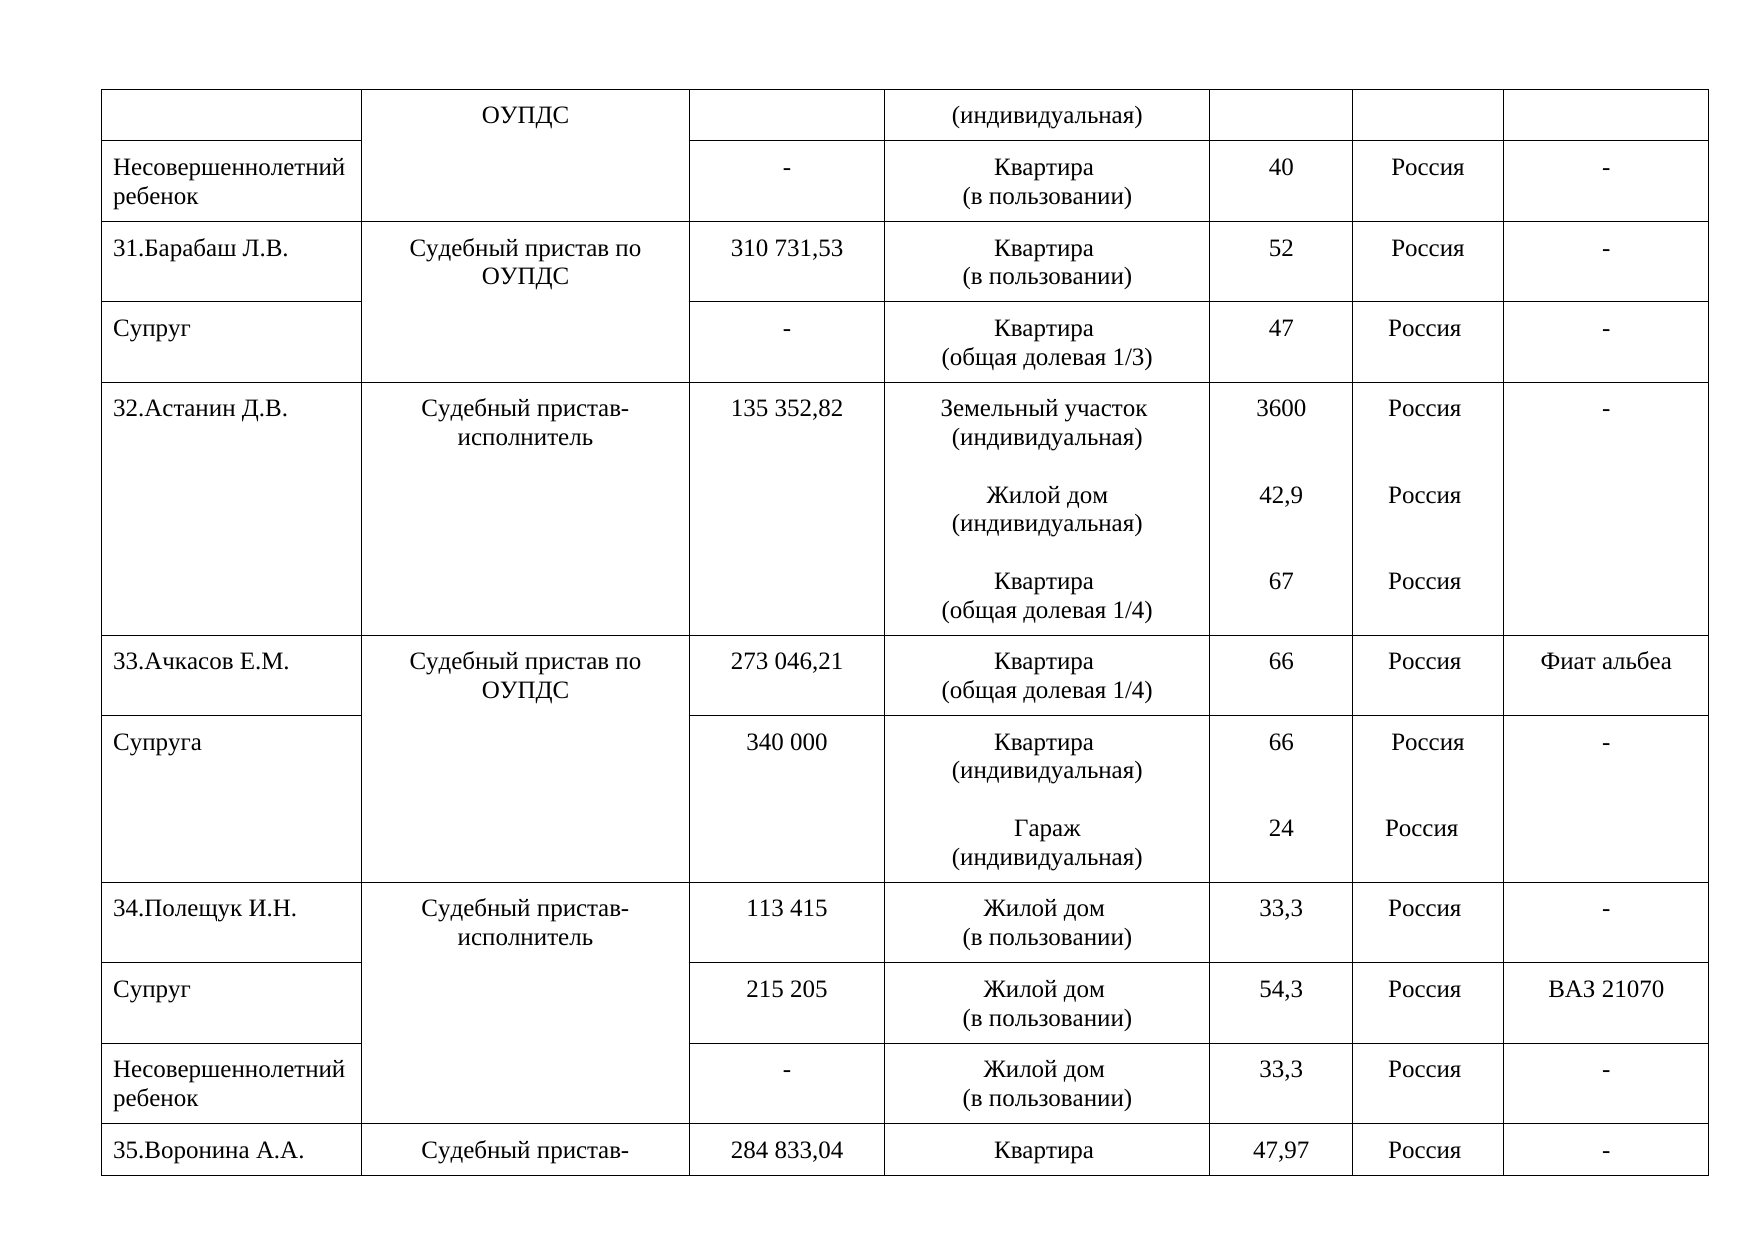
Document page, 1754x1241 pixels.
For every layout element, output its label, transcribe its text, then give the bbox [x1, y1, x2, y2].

table_cell 33,3 [1210, 1044, 1352, 1123]
table_cell 54,3 [1210, 963, 1352, 1042]
table_cell - [1504, 302, 1708, 382]
table_cell 52 [1210, 222, 1352, 301]
table_cell - [690, 1044, 884, 1123]
table_cell Россия Россия Россия [1353, 383, 1503, 634]
table_cell Квартира (в пользовании) [885, 141, 1209, 221]
table_cell Россия [1353, 1044, 1503, 1123]
table_cell 66 [1210, 636, 1352, 715]
table_cell Россия Россия [1353, 716, 1503, 882]
table_cell Россия [1353, 636, 1503, 715]
table_cell Россия [1353, 222, 1503, 301]
table_cell Россия [1353, 963, 1503, 1042]
table_cell 284 833,04 [690, 1124, 884, 1174]
table_cell 47,97 [1210, 1124, 1352, 1174]
table_cell Супруг [102, 302, 361, 382]
table_cell Супруг [102, 963, 361, 1042]
table_cell Судебный пристав-исполнитель [362, 883, 689, 1123]
table_cell Россия [1353, 302, 1503, 382]
table_cell 40 [1210, 141, 1352, 221]
table_cell 66 24 [1210, 716, 1352, 882]
table_cell Земельный участок (индивидуальная) Жилой дом (индивидуальная) Квартира (общая долевая 1/4) [885, 383, 1209, 634]
table_cell Квартира (индивидуальная) Гараж (индивидуальная) [885, 716, 1209, 882]
table_cell Судебный пристав-исполнитель [362, 383, 689, 634]
table_cell ВАЗ 21070 [1504, 963, 1708, 1042]
table_cell ОУПДС [362, 90, 689, 221]
table_cell Квартира (общая долевая 1/3) [885, 302, 1209, 382]
table_cell 113 415 [690, 883, 884, 962]
table_cell Квартира (в пользовании) [885, 222, 1209, 301]
table_cell 35.Воронина А.А. [102, 1124, 361, 1174]
table_cell - [1504, 1044, 1708, 1123]
table_cell Несовершеннолетний ребенок [102, 141, 361, 221]
table_cell - [690, 302, 884, 382]
table_cell 31.Барабаш Л.В. [102, 222, 361, 301]
table_cell - [690, 141, 884, 221]
table_cell [1353, 90, 1503, 140]
table_cell 215 205 [690, 963, 884, 1042]
table_cell - [1504, 383, 1708, 634]
table_cell Супруга [102, 716, 361, 882]
table_cell Жилой дом (в пользовании) [885, 963, 1209, 1042]
table_cell Россия [1353, 141, 1503, 221]
table_cell [1210, 90, 1352, 140]
table_cell 310 731,53 [690, 222, 884, 301]
table_cell Россия [1353, 1124, 1503, 1174]
table_cell Квартира [885, 1124, 1209, 1174]
table_cell Судебный пристав по ОУПДС [362, 222, 689, 382]
table_cell Судебный пристав- [362, 1124, 689, 1174]
table_cell - [1504, 222, 1708, 301]
table_cell (индивидуальная) [885, 90, 1209, 140]
table_cell 34.Полещук И.Н. [102, 883, 361, 962]
table_cell Несовершеннолетний ребенок [102, 1044, 361, 1123]
table_cell Судебный пристав по ОУПДС [362, 636, 689, 882]
table_cell 3600 42,9 67 [1210, 383, 1352, 634]
table_cell Жилой дом (в пользовании) [885, 1044, 1209, 1123]
table_cell 47 [1210, 302, 1352, 382]
table_cell - [1504, 883, 1708, 962]
table_cell Жилой дом (в пользовании) [885, 883, 1209, 962]
table_cell - [1504, 716, 1708, 882]
table_cell 273 046,21 [690, 636, 884, 715]
table_cell [690, 90, 884, 140]
table_cell 32.Астанин Д.В. [102, 383, 361, 634]
table_cell [102, 90, 361, 140]
table_cell Россия [1353, 883, 1503, 962]
table_cell 33,3 [1210, 883, 1352, 962]
table_cell 33.Ачкасов Е.М. [102, 636, 361, 715]
table_cell Квартира (общая долевая 1/4) [885, 636, 1209, 715]
table_cell - [1504, 141, 1708, 221]
table_cell 135 352,82 [690, 383, 884, 634]
table_cell [1504, 90, 1708, 140]
table_cell 340 000 [690, 716, 884, 882]
table_cell - [1504, 1124, 1708, 1174]
table_cell Фиат альбеа [1504, 636, 1708, 715]
